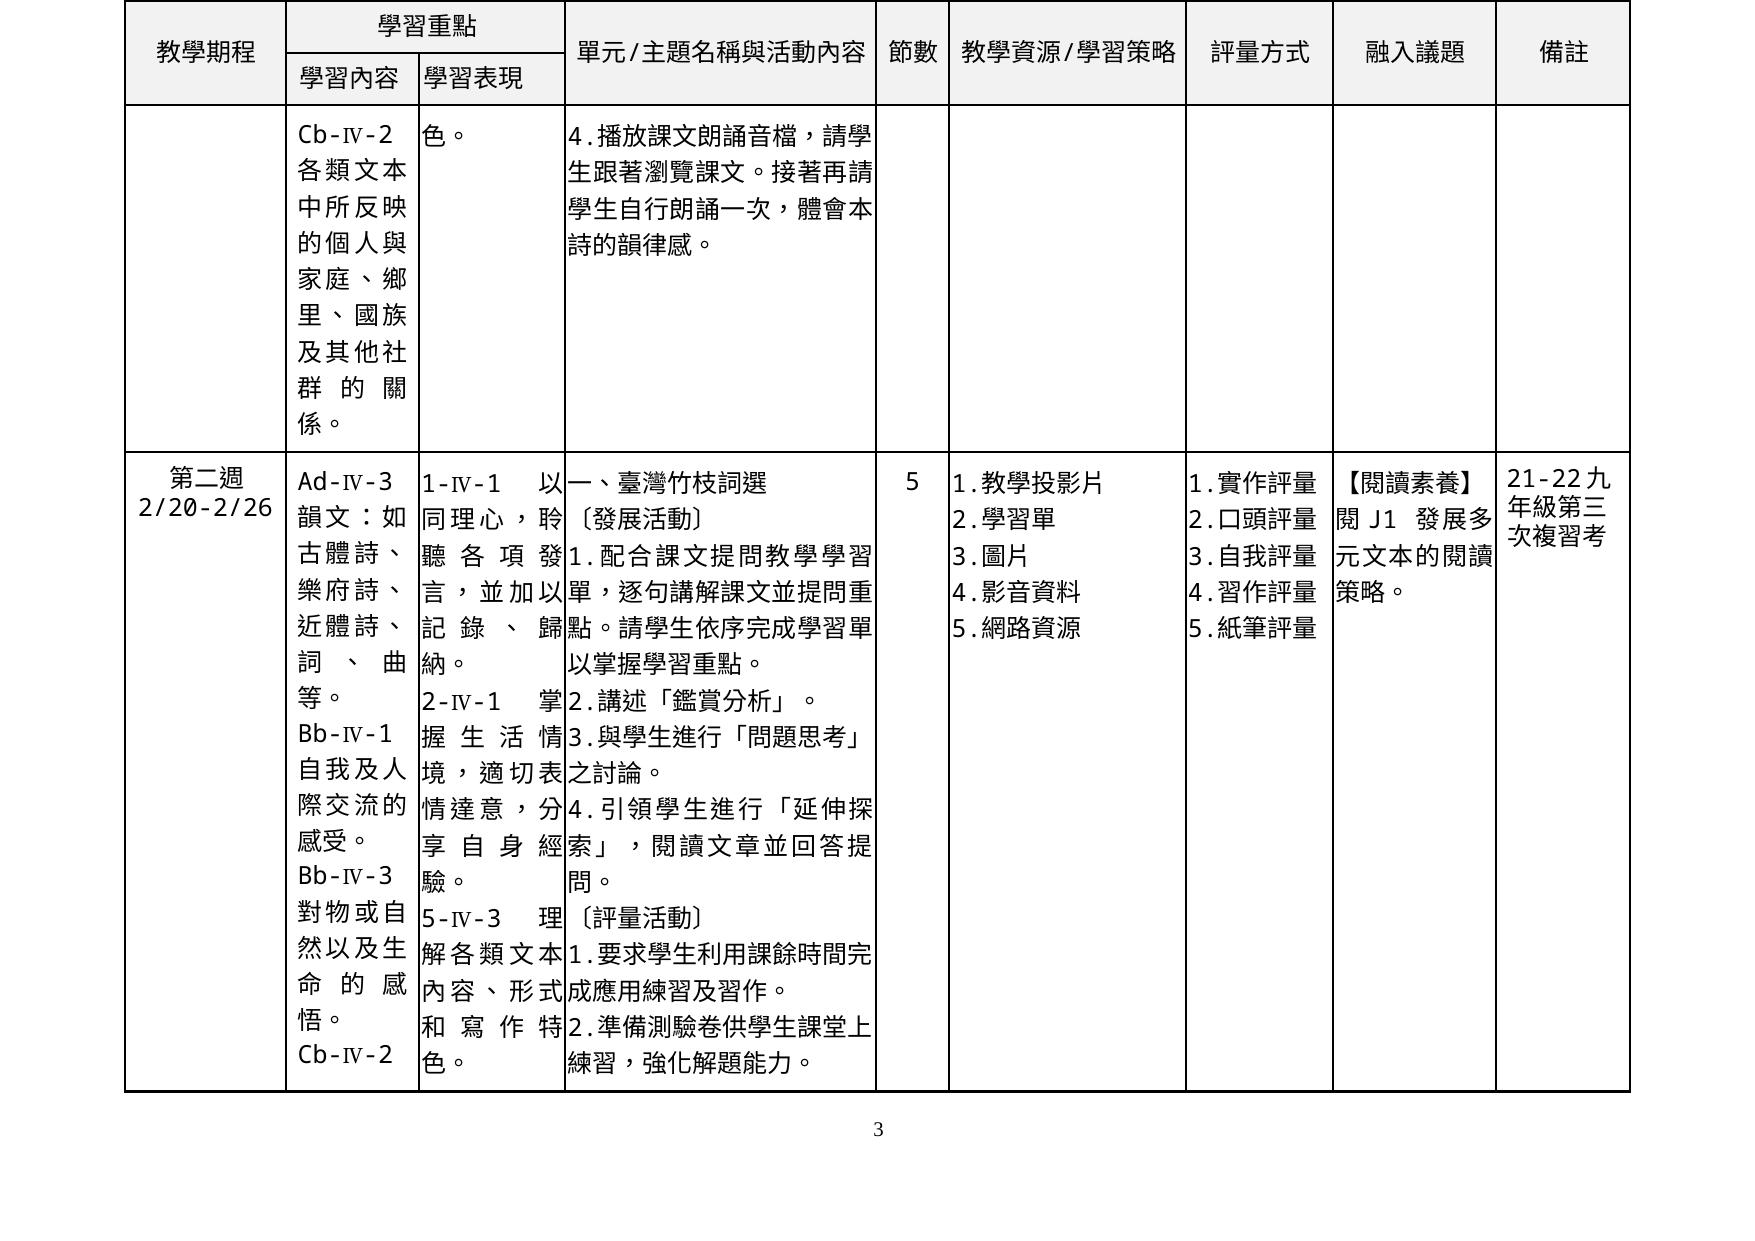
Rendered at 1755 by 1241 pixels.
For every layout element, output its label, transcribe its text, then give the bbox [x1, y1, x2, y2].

table_cell 【閱讀素養】 閱J1 發展多元文本的閱讀策略。 [1334, 453, 1495, 1090]
table_header 教學期程 [126, 2, 285, 104]
table_header 教學資源/學習策略 [950, 2, 1185, 104]
table_cell [877, 106, 948, 451]
table_header 備註 [1497, 2, 1629, 104]
table_cell 1.教學投影片 2.學習單 3.圖片 4.影音資料 5.網路資源 [950, 453, 1185, 1090]
table_cell Ad-Ⅳ-3 韻文：如古體詩、樂府詩、近體詩、詞、曲等。 Bb-Ⅳ-1 自我及人際交流的感受。 Bb-Ⅳ-3 對物或自然以及生命的感悟。 Cb-Ⅳ-2 [287, 453, 418, 1090]
table_cell 色。 [420, 106, 564, 451]
table_cell 5 [877, 453, 948, 1090]
table_cell [1497, 106, 1629, 451]
table_cell 1-Ⅳ-1 以同理心，聆聽各項發言，並加以記錄、歸納。 2-Ⅳ-1 掌握生活情境，適切表情達意，分享自身經驗。 5-Ⅳ-3 理解各類文本內容、形式和寫作特色。 [420, 453, 564, 1090]
table_cell 學習內容 [287, 54, 418, 104]
table_cell 學習表現 [420, 54, 564, 104]
table_cell [126, 106, 285, 451]
table_cell 一、臺灣竹枝詞選 〔發展活動〕 1.配合課文提問教學學習單，逐句講解課文並提問重點。請學生依序完成學習單以掌握學習重點。 2.講述「鑑賞分析」。 3.與學生進行「問題思考」之討論。 4.引領學生進行「延伸探索」，閱讀文章並回答提問。 〔評量活動〕 1.要求學生利用課餘時間完成應用練習及習作。 2.準備測驗卷供學生課堂上練習，強化解題能力。 [566, 453, 875, 1090]
table_header 學習重點 [287, 2, 564, 52]
table_cell 1.實作評量 2.口頭評量 3.自我評量 4.習作評量 5.紙筆評量 [1187, 453, 1332, 1090]
table_cell [1334, 106, 1495, 451]
table_header 節數 [877, 2, 948, 104]
table_cell 第二週 2/20-2/26 [126, 453, 285, 1090]
table_header 單元/主題名稱與活動內容 [566, 2, 875, 104]
table_cell Cb-Ⅳ-2 各類文本中所反映的個人與家庭、鄉里、國族及其他社群的關係。 [287, 106, 418, 451]
table_header 評量方式 [1187, 2, 1332, 104]
table_cell 4.播放課文朗誦音檔，請學生跟著瀏覽課文。接著再請學生自行朗誦一次，體會本詩的韻律感。 [566, 106, 875, 451]
table_header 融入議題 [1334, 2, 1495, 104]
table_cell [1187, 106, 1332, 451]
table_cell [950, 106, 1185, 451]
table_cell 21-22九年級第三次複習考 [1497, 453, 1629, 1090]
